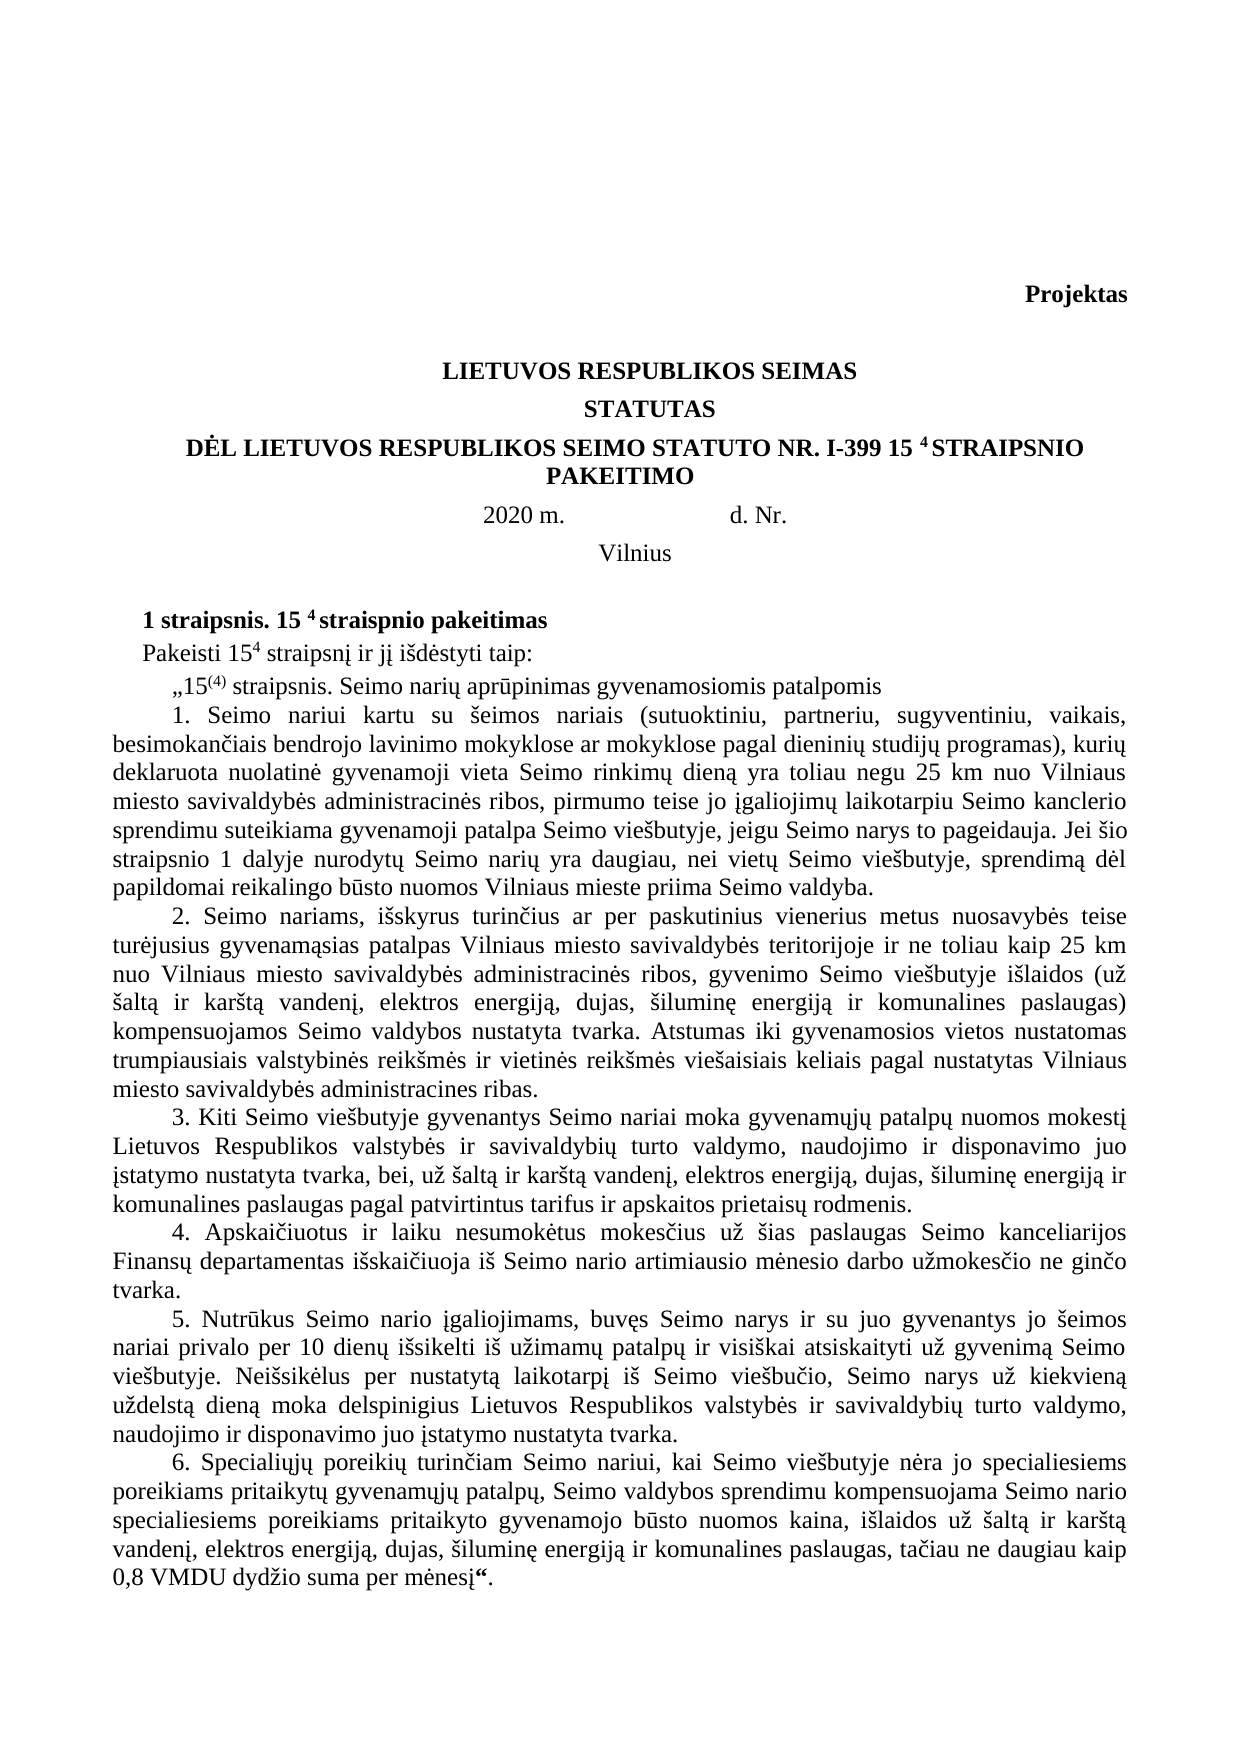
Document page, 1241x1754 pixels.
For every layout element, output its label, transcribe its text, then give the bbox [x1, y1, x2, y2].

text „15(4) straipsnis. Seimo narių aprūpinimas gyvenamosiomis patalpomis [112, 671, 1128, 700]
text DĖL LIETUVOS RESPUBLIKOS SEIMO STATUTO NR. I-399 15 4 STRAIPSNIO PAKEITIMO [112, 433, 1128, 490]
text 2020 m. d. Nr. [112, 500, 1128, 528]
text 3. Kiti Seimo viešbutyje gyvenantys Seimo nariai moka gyvenamųjų patalpų nuomos mokestį Lietuvos Respublikos valstybės ir savivaldybių turto valdymo, naudojimo ir disponavimo juo įstatymo nustatyta tvarka, bei, už šaltą ir karštą vandenį, elektros energiją, dujas, šiluminę energiją ir komunalines paslaugas pagal patvirtintus tarifus ir apskaitos prietaisų rodmenis. [112, 1102, 1128, 1217]
text 2. Seimo nariams, išskyrus turinčius ar per paskutinius vienerius metus nuosavybės teise turėjusius gyvenamąsias patalpas Vilniaus miesto savivaldybės teritorijoje ir ne toliau kaip 25 km nuo Vilniaus miesto savivaldybės administracinės ribos, gyvenimo Seimo viešbutyje išlaidos (už šaltą ir karštą vandenį, elektros energiją, dujas, šiluminę energiją ir komunalines paslaugas) kompensuojamos Seimo valdybos nustatyta tvarka. Atstumas iki gyvenamosios vietos nustatomas trumpiausiais valstybinės reikšmės ir vietinės reikšmės viešaisiais keliais pagal nustatytas Vilniaus miesto savivaldybės administracines ribas. [112, 901, 1128, 1102]
text Vilnius [112, 538, 1128, 567]
text 6. Specialiųjų poreikių turinčiam Seimo nariui, kai Seimo viešbutyje nėra jo specialiesiems poreikiams pritaikytų gyvenamųjų patalpų, Seimo valdybos sprendimu kompensuojama Seimo nario specialiesiems poreikiams pritaikyto gyvenamojo būsto nuomos kaina, išlaidos už šaltą ir karštą vandenį, elektros energiją, dujas, šiluminę energiją ir komunalines paslaugas, tačiau ne daugiau kaip 0,8 VMDU dydžio suma per mėnesį“. [112, 1447, 1128, 1591]
text 1 straipsnis. 15 4 straispnio pakeitimas [112, 605, 1128, 634]
text 5. Nutrūkus Seimo nario įgaliojimams, buvęs Seimo narys ir su juo gyvenantys jo šeimos nariai privalo per 10 dienų išsikelti iš užimamų patalpų ir visiškai atsiskaityti už gyvenimą Seimo viešbutyje. Neišsikėlus per nustatytą laikotarpį iš Seimo viešbučio, Seimo narys už kiekvieną uždelstą dieną moka delspinigius Lietuvos Respublikos valstybės ir savivaldybių turto valdymo, naudojimo ir disponavimo juo įstatymo nustatyta tvarka. [112, 1304, 1128, 1447]
text 4. Apskaičiuotus ir laiku nesumokėtus mokesčius už šias paslaugas Seimo kanceliarijos Finansų departamentas išskaičiuoja iš Seimo nario artimiausio mėnesio darbo užmokesčio ne ginčo tvarka. [112, 1217, 1128, 1304]
text STATUTAS [112, 394, 1128, 423]
text 1. Seimo nariui kartu su šeimos nariais (sutuoktiniu, partneriu, sugyventiniu, vaikais, besimokančiais bendrojo lavinimo mokyklose ar mokyklose pagal dieninių studijų programas), kurių deklaruota nuolatinė gyvenamoji vieta Seimo rinkimų dieną yra toliau negu 25 km nuo Vilniaus miesto savivaldybės administracinės ribos, pirmumo teise jo įgaliojimų laikotarpiu Seimo kanclerio sprendimu suteikiama gyvenamoji patalpa Seimo viešbutyje, jeigu Seimo narys to pageidauja. Jei šio straipsnio 1 dalyje nurodytų Seimo narių yra daugiau, nei vietų Seimo viešbutyje, sprendimą dėl papildomai reikalingo būsto nuomos Vilniaus mieste priima Seimo valdyba. [112, 700, 1128, 901]
text Projektas [112, 279, 1128, 308]
text LIETUVOS RESPUBLIKOS SEIMAS [112, 356, 1128, 385]
text Pakeisti 154 straipsnį ir jį išdėstyti taip: [112, 638, 1128, 667]
